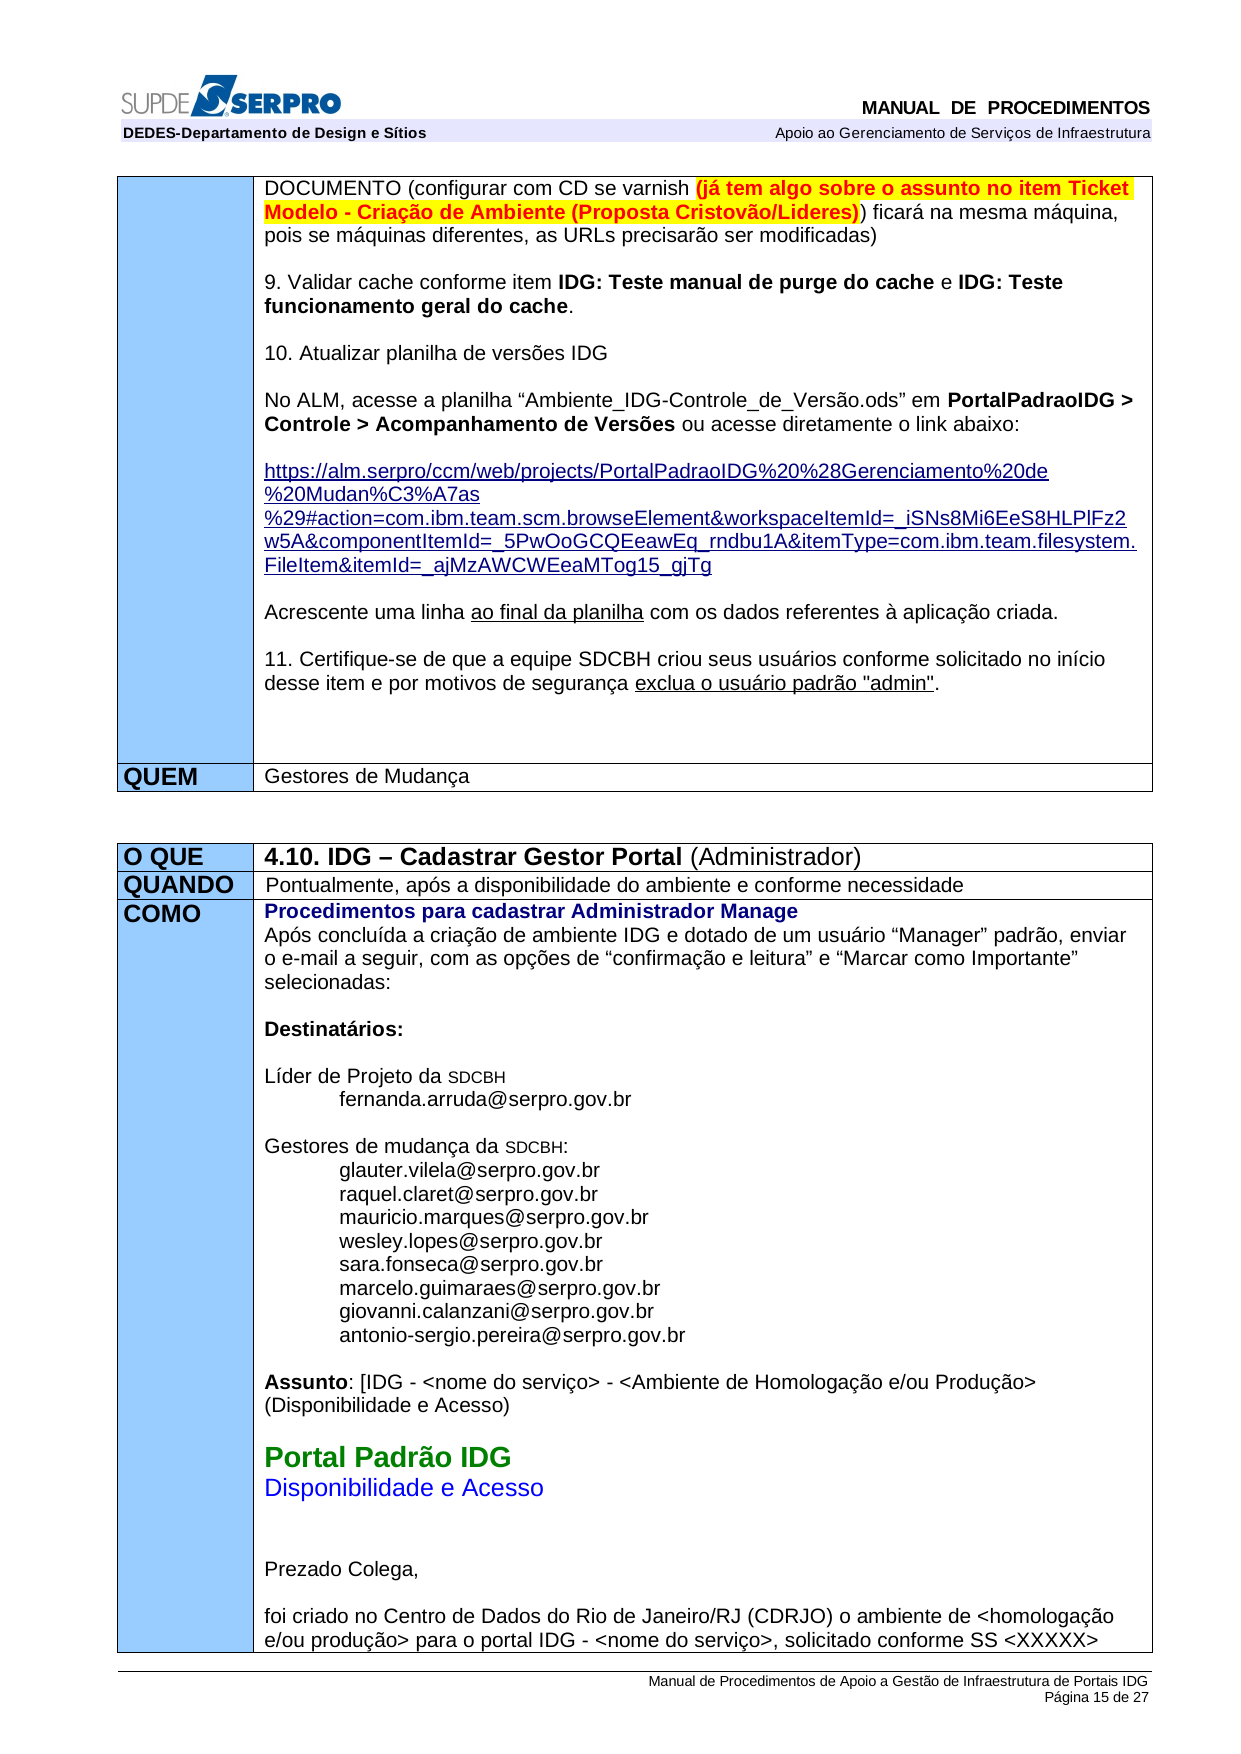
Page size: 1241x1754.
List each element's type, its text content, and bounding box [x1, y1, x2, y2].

table_cell Após receber o comunicado via e-mail da conclusão do atendimento da RDM de criação de ambiente, efetivar a validação e complementação da configuração do ambiente, conforme procedimentos a seguir: Pré-requisito: Verifique se você foi adicionado no grupo de LDAP requerido, rodando o seguinte comando no terminal: for i in $(groups); do echo "$i"; done | grep NOME_DO_GRUPO 1. Identificar na RDM o endereço IP da aplicação ou conforme definição da URL no CHS (acessar via HTTPS e acrescentar “/login” ao final do endereço); 2. Efetivar o acesso conforme usuário e senha definida na solução da RdM (Geralmente: Usuário: admin e Senha: senha@padrao); 3. Solicitar à equipe SDCBH a criação de seus usuários na aplicação conforme item “IDG – Cadastrar Gestor Portal (Administrador)” desse roteiro. 4. Verificar versão IDG instalada conforme abaixo: Se for criação de um novo portal, verificar em “Configuração do Site > Complementos”, no item “Complementos ativados”, se as versões dos complementos estão instalados conforme abaixo: Para a versão IDG 1.5.1 .gov.br: Agenda de Membros do Governo Brasileiro 1.1.2 .gov.br: Barra de identidade visual do governo 1.2.2 .gov.br: Blocos de Conteúdo 1.5.1 .gov.br: Portal Padrão 1.5.1 .gov.br: Vocabulário Controlado do Governo Eletrônico 1.1.1 Suporte a cache HTTP 1.1.12 Enquetes 1.10b1 RedirectionTool 1.4.1 Social: Ações de Curtir 2.13b2 brasil.gov.portlets: Instalação do Pacote 1.0 Capa 1.6b5 collective.nitf 2.1b4 plone.restapi 1.0a23 sc.embedder: Install 1.5b2 Se for atualização de um portal já existente, acesse no link abaixo, o diretório correspondente a versão de atualização, localize o roteiro de atualização e execute-o, caso exista: https://alm.serpro/ccm/web/projects/PortalPadraoIDG%20%28Gerenciamento%20de%20Mudan%C3%A7as%29#action=com.ibm.team.scm.browseElement&workspaceItemId=_iSNs8Mi6EeS8HLPlFz2w5A&componentItemId=_5PwOoGCQEeawEq_rndbu1A&path=/ 5. Validar acesso à ZMI do portal Acesse a url de ZMI do portal no ambiente criando via entreposto conforme item “IDG: Acesso Servidor Entreposto no CDRJO”, informando seu usuário Gestor (Administrators). Se acesso realizado com sucesso, o navegador está habilitado a acessar o portal via entreposto (10.30.14.14) nos ambientes hospedado no CDRJO. Se possível, todos os usuários cadastrados como gestores do portal devem testar o acesso via entreposto. 6. Validar publicação no Portal Simples conforme item IDG: Testar publicação no Portal Simples 7. Validar envio de e-mail via portal Acesse a opção “Configuração do Site > E-Mail” e preencha: Servidor SMTP: mail-apl.serpro.gov.br Nome do 'Remetente' do site: Nome do serviço Endereço de 'Remetente' do site: Apenas para teste, informe primeiramente um e-mail qualquer e clique em “Salvar e enviar e-mail de teste”. Verifique se o e-mail enviado pela aplicação chegou conforme esperado. Por fim, preencha com o “endereço de e-mail remetente” informado RdM de criação de ambiente. 8. Configurar Cache para usuário autenticado e anônimo conforme abaixo: Acesse a opção “Configuração do Site > Cacheamento > Servidores de cache > Endereços externos”. Caso essa opção não exista, criar RdM para SUPCD conforme item IDG:Rdm para instalação e configuração do plone.app.caching. Configure as urls no seguinte padrão: O IMPLEMENTADOR COLOCAR AS URLS NO DOCUMENTO (configurar com CD se varnish (já tem algo sobre o assunto no item Ticket Modelo - Criação de Ambiente (Proposta Cristovão/Lideres)) ficará na mesma máquina, pois se máquinas diferentes, as URLs precisarão ser modificadas) 9. Validar cache conforme item IDG: Teste manual de purge do cache e IDG: Teste funcionamento geral do cache. 10. Atualizar planilha de versões IDG No ALM, acesse a planilha “Ambiente_IDG-Controle_de_Versão.ods” em PortalPadraoIDG > ‪Controle > Acompanhamento de Versões ou acesse diretamente o link abaixo: https://alm.serpro/ccm/web/projects/PortalPadraoIDG%20%28Gerenciamento%20de%20Mudan%C3%A7as%29#action=com.ibm.team.scm.browseElement&workspaceItemId=_iSNs8Mi6EeS8HLPlFz2w5A&componentItemId=_5PwOoGCQEeawEq_rndbu1A&itemType=com.ibm.team.filesystem.FileItem&itemId=_ajMzAWCWEeaMTog15_gjTg Acrescente uma linha ao final da planilha com os dados referentes à aplicação criada. 11. Certifique-se de que a equipe SDCBH criou seus usuários conforme solicitado no início desse item e por motivos de segurança exclua o usuário padrão "admin". [254, 177, 1152, 763]
table_cell Gestores de Mudança [254, 764, 1152, 791]
table_cell QUEM [118, 764, 253, 791]
table_header IDG – Cadastrar Gestor Portal (Administrador) [254, 844, 1152, 871]
table_cell QUANDO [118, 872, 253, 899]
table_cell COMO [118, 900, 253, 1652]
table_cell Pontualmente, após a disponibilidade do ambiente e conforme necessidade [254, 872, 1152, 899]
table_cell [118, 177, 253, 763]
table_cell Procedimentos para cadastrar Administrador Manage Após concluída a criação de ambiente IDG e dotado de um usuário “Manager” padrão, enviar o e-mail a seguir, com as opções de “confirmação e leitura” e “Marcar como Importante” selecionadas: Destinatários: Líder de Projeto da SDCBH fernanda.arruda@serpro.gov.br Gestores de mudança da SDCBH: glauter.vilela@serpro.gov.br raquel.claret@serpro.gov.br mauricio.marques@serpro.gov.br wesley.lopes@serpro.gov.br sara.fonseca@serpro.gov.br marcelo.guimaraes@serpro.gov.br giovanni.calanzani@serpro.gov.br antonio-sergio.pereira@serpro.gov.br Assunto: [IDG - <nome do serviço> - <Ambiente de Homologação e/ou Produção> (Disponibilidade e Acesso) Portal Padrão IDG Disponibilidade e Acesso Prezado Colega, foi criado no Centro de Dados do Rio de Janeiro/RJ (CDRJO) o ambiente de <homologação e/ou produção> para o portal IDG - <nome do serviço>, solicitado conforme SS <XXXXX> [254, 900, 1152, 1652]
table_header O QUE [118, 844, 253, 871]
